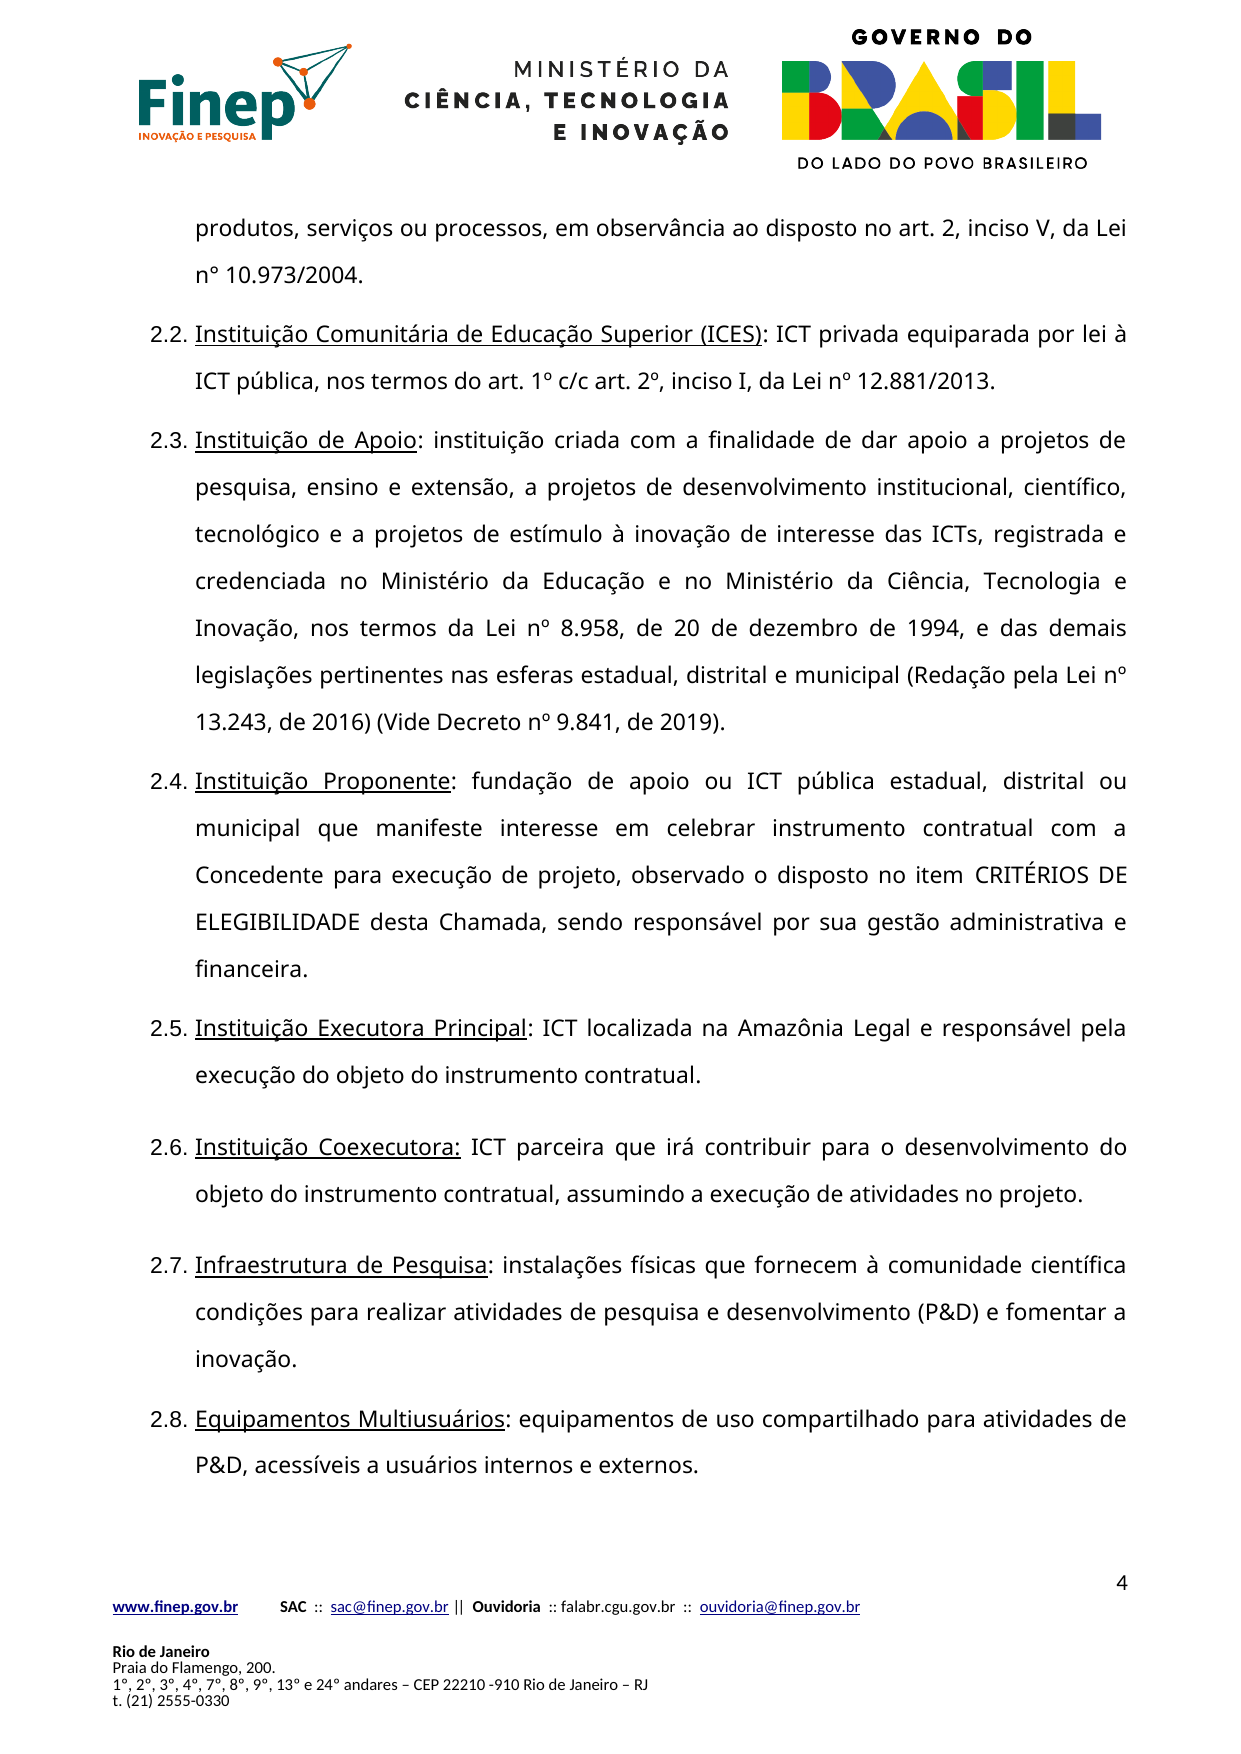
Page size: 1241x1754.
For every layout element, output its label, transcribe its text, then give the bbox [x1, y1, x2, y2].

list Infraestrutura de Pesquisa: instalações físicas que fornecem à comunidade científica condições para realizar atividades de pesquisa e desenvolvimento (P&D) e fomentar a inovação. [150, 1249, 1128, 1374]
list Instituição Proponente: fundação de apoio ou ICT pública estadual, distrital ou municipal que manifeste interesse em celebrar instrumento contratual com a Concedente para execução de projeto, observado o disposto no item 3 desta Chamada, sendo responsável por sua gestão administrativa e financeira. [150, 765, 1128, 984]
list Instituição Comunitária de Educação Superior (ICES): ICT privada equiparada por lei à ICT pública, nos termos do art. 1º c/c art. 2º, inciso I, da Lei nº 12.881/2013. [150, 318, 1128, 396]
list Instituição Executora Principal: ICT localizada na Amazônia Legal e responsável pela execução do objeto do instrumento contratual. [150, 1012, 1128, 1090]
list produtos, serviços ou processos, em observância ao disposto no art. 2, inciso V, da Lei n° 10.973/2004. [150, 212, 1128, 290]
list Equipamentos Multiusuários: equipamentos de uso compartilhado para atividades de P&D, acessíveis a usuários internos e externos. [150, 1402, 1128, 1481]
list Instituição Coexecutora: ICT parceira que irá contribuir para o desenvolvimento do objeto do instrumento contratual, assumindo a execução de atividades no projeto. [150, 1131, 1128, 1209]
list Instituição de Apoio: instituição criada com a finalidade de dar apoio a projetos de pesquisa, ensino e extensão, a projetos de desenvolvimento institucional, científico, tecnológico e a projetos de estímulo à inovação de interesse das ICTs, registrada e credenciada no Ministério da Educação e no Ministério da Ciência, Tecnologia e Inovação, nos termos da Lei nº 8.958, de 20 de dezembro de 1994, e das demais legislações pertinentes nas esferas estadual, distrital e municipal (Redação pela Lei nº 13.243, de 2016) (Vide Decreto nº 9.841, de 2019). [150, 424, 1128, 737]
